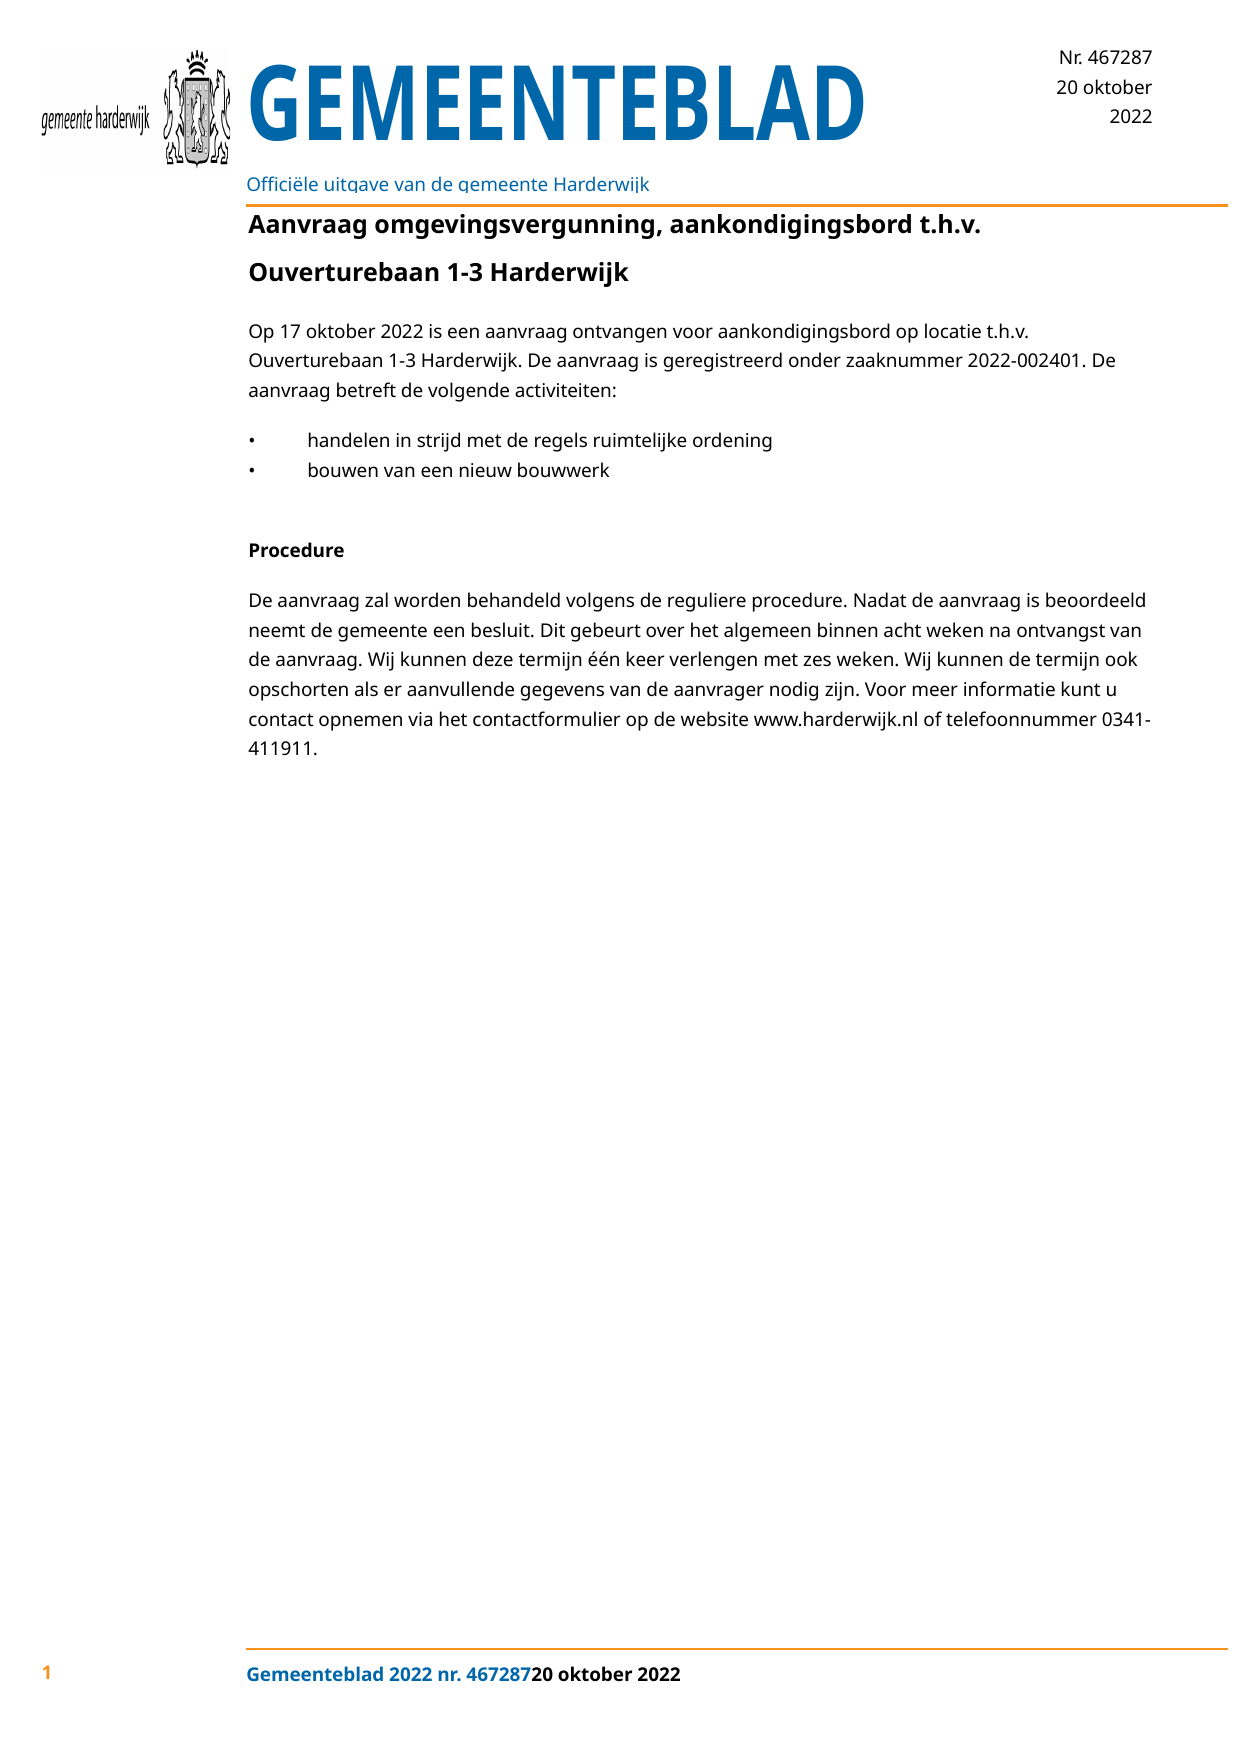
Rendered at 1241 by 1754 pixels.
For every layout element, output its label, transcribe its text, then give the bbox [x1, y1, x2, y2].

text Op 17 oktober 2022 is een aanvraag ontvangen voor aankondigingsbord op locatie t.h.v. Ouverturebaan 1-3 Harderwijk. De aanvraag is geregistreerd onder zaaknummer 2022-002401. De aanvraag betreft de volgende activiteiten: [248, 318, 1152, 403]
text Aanvraag omgevingsvergunning, aankondigingsbord t.h.v. Ouverturebaan 1-3 Harderwijk [248, 207, 1152, 288]
text De aanvraag zal worden behandeld volgens de reguliere procedure. Nadat de aanvraag is beoordeeld neemt de gemeente een besluit. Dit gebeurt over het algemeen binnen acht weken na ontvangst van de aanvraag. Wij kunnen deze termijn één keer verlengen met zes weken. Wij kunnen de termijn ook opschorten als er aanvullende gegevens van de aanvrager nodig zijn. Voor meer informatie kunt u contact opnemen via het contactformulier op de website www.harderwijk.nl of telefoonnummer 0341-411911. [248, 587, 1152, 761]
list handelen in strijd met de regels ruimtelijke ordening [248, 427, 1152, 453]
list bouwen van een nieuw bouwwerk [248, 457, 1152, 483]
text Procedure [248, 537, 1152, 563]
picture [41, 47, 231, 172]
